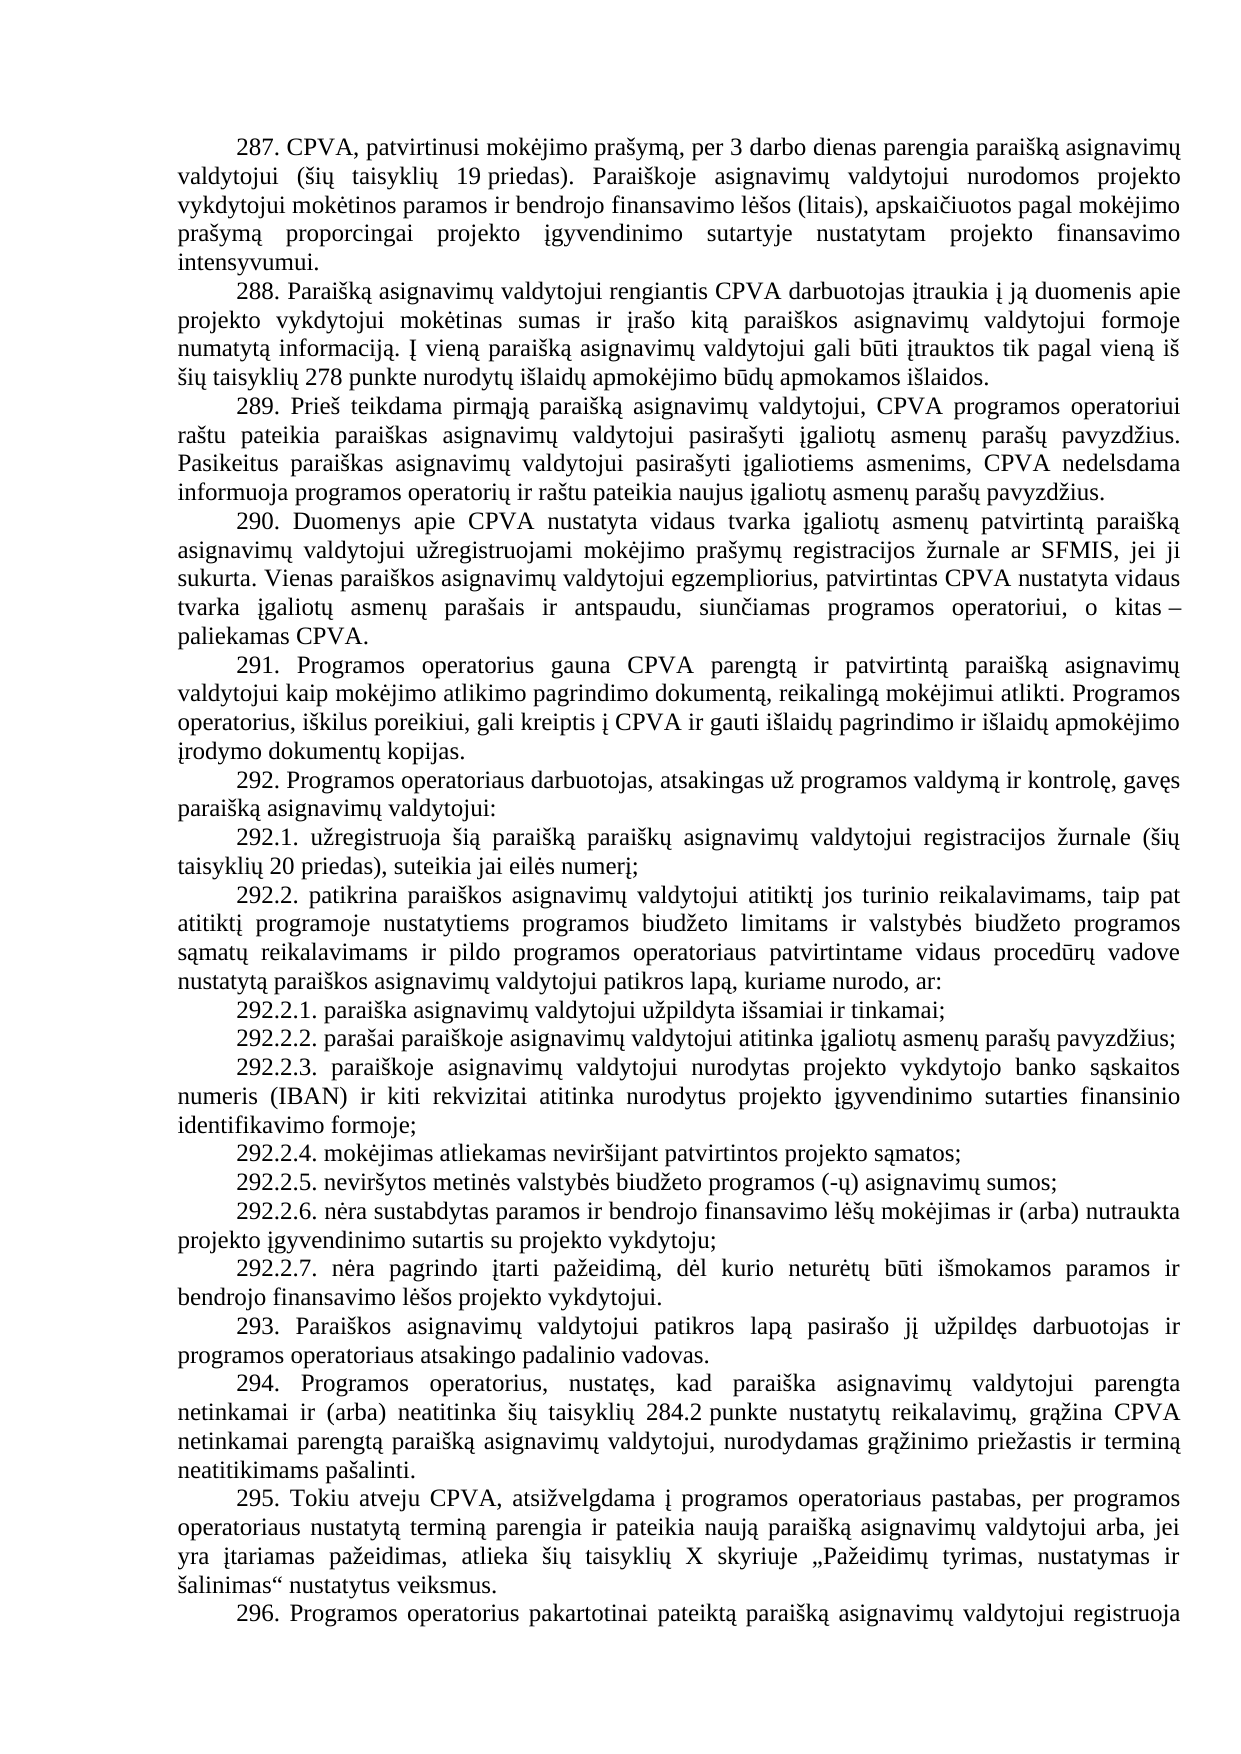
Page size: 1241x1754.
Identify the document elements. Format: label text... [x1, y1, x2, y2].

text 292.2.1. paraiška asignavimų valdytojui užpildyta išsamiai ir tinkamai; [177, 995, 1181, 1023]
text 292.2.6. nėra sustabdytas paramos ir bendrojo finansavimo lėšų mokėjimas ir (arba) nutraukta projekto įgyvendinimo sutartis su projekto vykdytoju; [177, 1196, 1181, 1253]
text 287. CPVA, patvirtinusi mokėjimo prašymą, per 3 darbo dienas parengia paraišką asignavimų valdytojui (šių taisyklių 19 priedas). Paraiškoje asignavimų valdytojui nurodomos projekto vykdytojui mokėtinos paramos ir bendrojo finansavimo lėšos (litais), apskaičiuotos pagal mokėjimo prašymą proporcingai projekto įgyvendinimo sutartyje nustatytam projekto finansavimo intensyvumui. [177, 132, 1181, 276]
text 292. Programos operatoriaus darbuotojas, atsakingas už programos valdymą ir kontrolę, gavęs paraišką asignavimų valdytojui: [177, 765, 1181, 822]
text 292.2.7. nėra pagrindo įtarti pažeidimą, dėl kurio neturėtų būti išmokamos paramos ir bendrojo finansavimo lėšos projekto vykdytojui. [177, 1253, 1181, 1311]
text 295. Tokiu atveju CPVA, atsižvelgdama į programos operatoriaus pastabas, per programos operatoriaus nustatytą terminą parengia ir pateikia naują paraišką asignavimų valdytojui arba, jei yra įtariamas pažeidimas, atlieka šių taisyklių X skyriuje „Pažeidimų tyrimas, nustatymas ir šalinimas“ nustatytus veiksmus. [177, 1483, 1181, 1598]
text 294. Programos operatorius, nustatęs, kad paraiška asignavimų valdytojui parengta netinkamai ir (arba) neatitinka šių taisyklių 284.2 punkte nustatytų reikalavimų, grąžina CPVA netinkamai parengtą paraišką asignavimų valdytojui, nurodydamas grąžinimo priežastis ir terminą neatitikimams pašalinti. [177, 1368, 1181, 1483]
text 290. Duomenys apie CPVA nustatyta vidaus tvarka įgaliotų asmenų patvirtintą paraišką asignavimų valdytojui užregistruojami mokėjimo prašymų registracijos žurnale ar SFMIS, jei ji sukurta. Vienas paraiškos asignavimų valdytojui egzempliorius, patvirtintas CPVA nustatyta vidaus tvarka įgaliotų asmenų parašais ir antspaudu, siunčiamas programos operatoriui, o kitas – paliekamas CPVA. [177, 506, 1181, 650]
text 291. Programos operatorius gauna CPVA parengtą ir patvirtintą paraišką asignavimų valdytojui kaip mokėjimo atlikimo pagrindimo dokumentą, reikalingą mokėjimui atlikti. Programos operatorius, iškilus poreikiui, gali kreiptis į CPVA ir gauti išlaidų pagrindimo ir išlaidų apmokėjimo įrodymo dokumentų kopijas. [177, 650, 1181, 765]
text 292.2. patikrina paraiškos asignavimų valdytojui atitiktį jos turinio reikalavimams, taip pat atitiktį programoje nustatytiems programos biudžeto limitams ir valstybės biudžeto programos sąmatų reikalavimams ir pildo programos operatoriaus patvirtintame vidaus procedūrų vadove nustatytą paraiškos asignavimų valdytojui patikros lapą, kuriame nurodo, ar: [177, 880, 1181, 995]
text 292.2.3. paraiškoje asignavimų valdytojui nurodytas projekto vykdytojo banko sąskaitos numeris (IBAN) ir kiti rekvizitai atitinka nurodytus projekto įgyvendinimo sutarties finansinio identifikavimo formoje; [177, 1052, 1181, 1138]
text 292.2.2. parašai paraiškoje asignavimų valdytojui atitinka įgaliotų asmenų parašų pavyzdžius; [177, 1023, 1181, 1052]
text 289. Prieš teikdama pirmąją paraišką asignavimų valdytojui, CPVA programos operatoriui raštu pateikia paraiškas asignavimų valdytojui pasirašyti įgaliotų asmenų parašų pavyzdžius. Pasikeitus paraiškas asignavimų valdytojui pasirašyti įgaliotiems asmenims, CPVA nedelsdama informuoja programos operatorių ir raštu pateikia naujus įgaliotų asmenų parašų pavyzdžius. [177, 391, 1181, 506]
text 292.2.5. neviršytos metinės valstybės biudžeto programos (-ų) asignavimų sumos; [177, 1167, 1181, 1196]
text 292.2.4. mokėjimas atliekamas neviršijant patvirtintos projekto sąmatos; [177, 1138, 1181, 1167]
text 292.1. užregistruoja šią paraišką paraiškų asignavimų valdytojui registracijos žurnale (šių taisyklių 20 priedas), suteikia jai eilės numerį; [177, 822, 1181, 880]
text 293. Paraiškos asignavimų valdytojui patikros lapą pasirašo jį užpildęs darbuotojas ir programos operatoriaus atsakingo padalinio vadovas. [177, 1311, 1181, 1368]
text 296. Programos operatorius pakartotinai pateiktą paraišką asignavimų valdytojui registruoja [177, 1598, 1181, 1627]
text 288. Paraišką asignavimų valdytojui rengiantis CPVA darbuotojas įtraukia į ją duomenis apie projekto vykdytojui mokėtinas sumas ir įrašo kitą paraiškos asignavimų valdytojui formoje numatytą informaciją. Į vieną paraišką asignavimų valdytojui gali būti įtrauktos tik pagal vieną iš šių taisyklių 278 punkte nurodytų išlaidų apmokėjimo būdų apmokamos išlaidos. [177, 276, 1181, 391]
